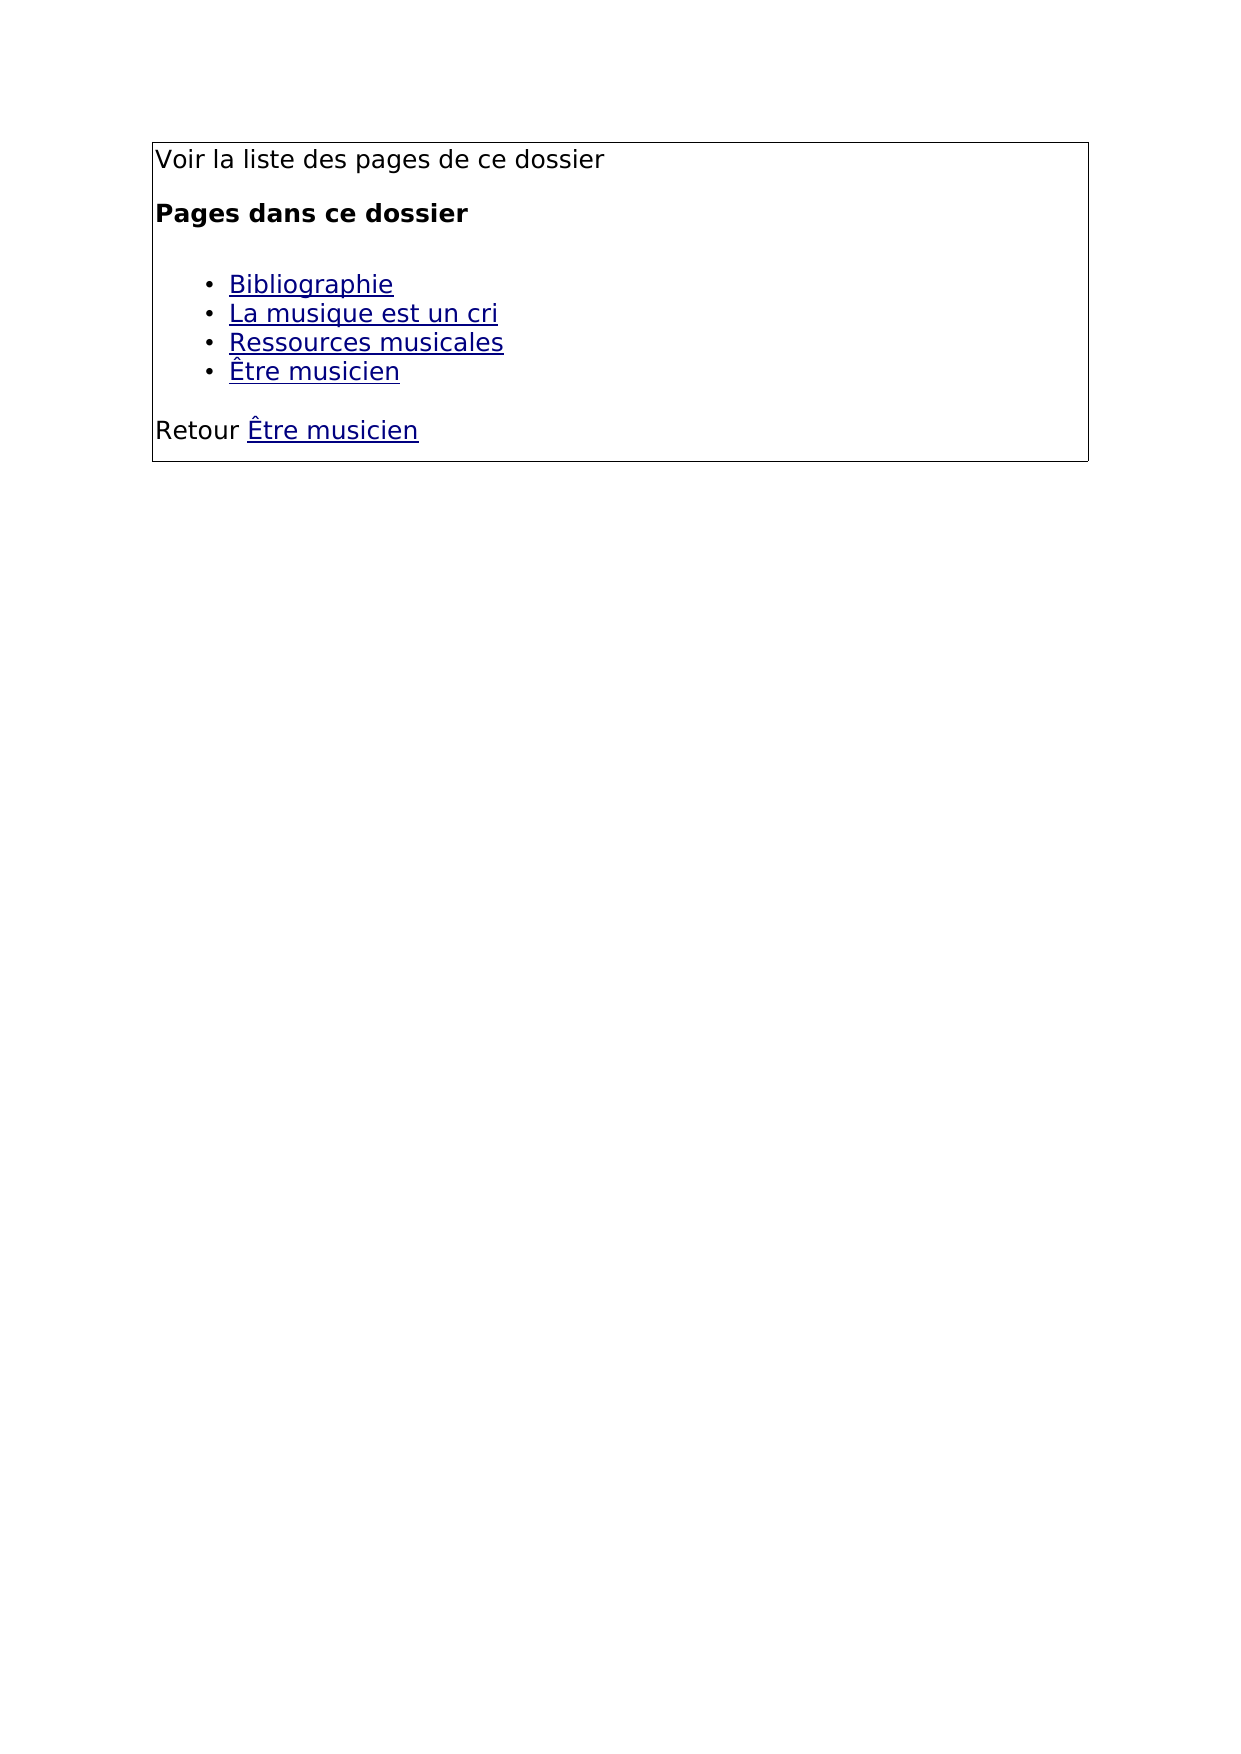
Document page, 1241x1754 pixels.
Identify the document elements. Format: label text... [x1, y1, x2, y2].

table_header Voir la liste des pages de ce dossier Pages dans ce dossier Bibliographie La musique est un cri Ressources musicales Être musicien Retour Être musicien [153, 143, 1088, 461]
